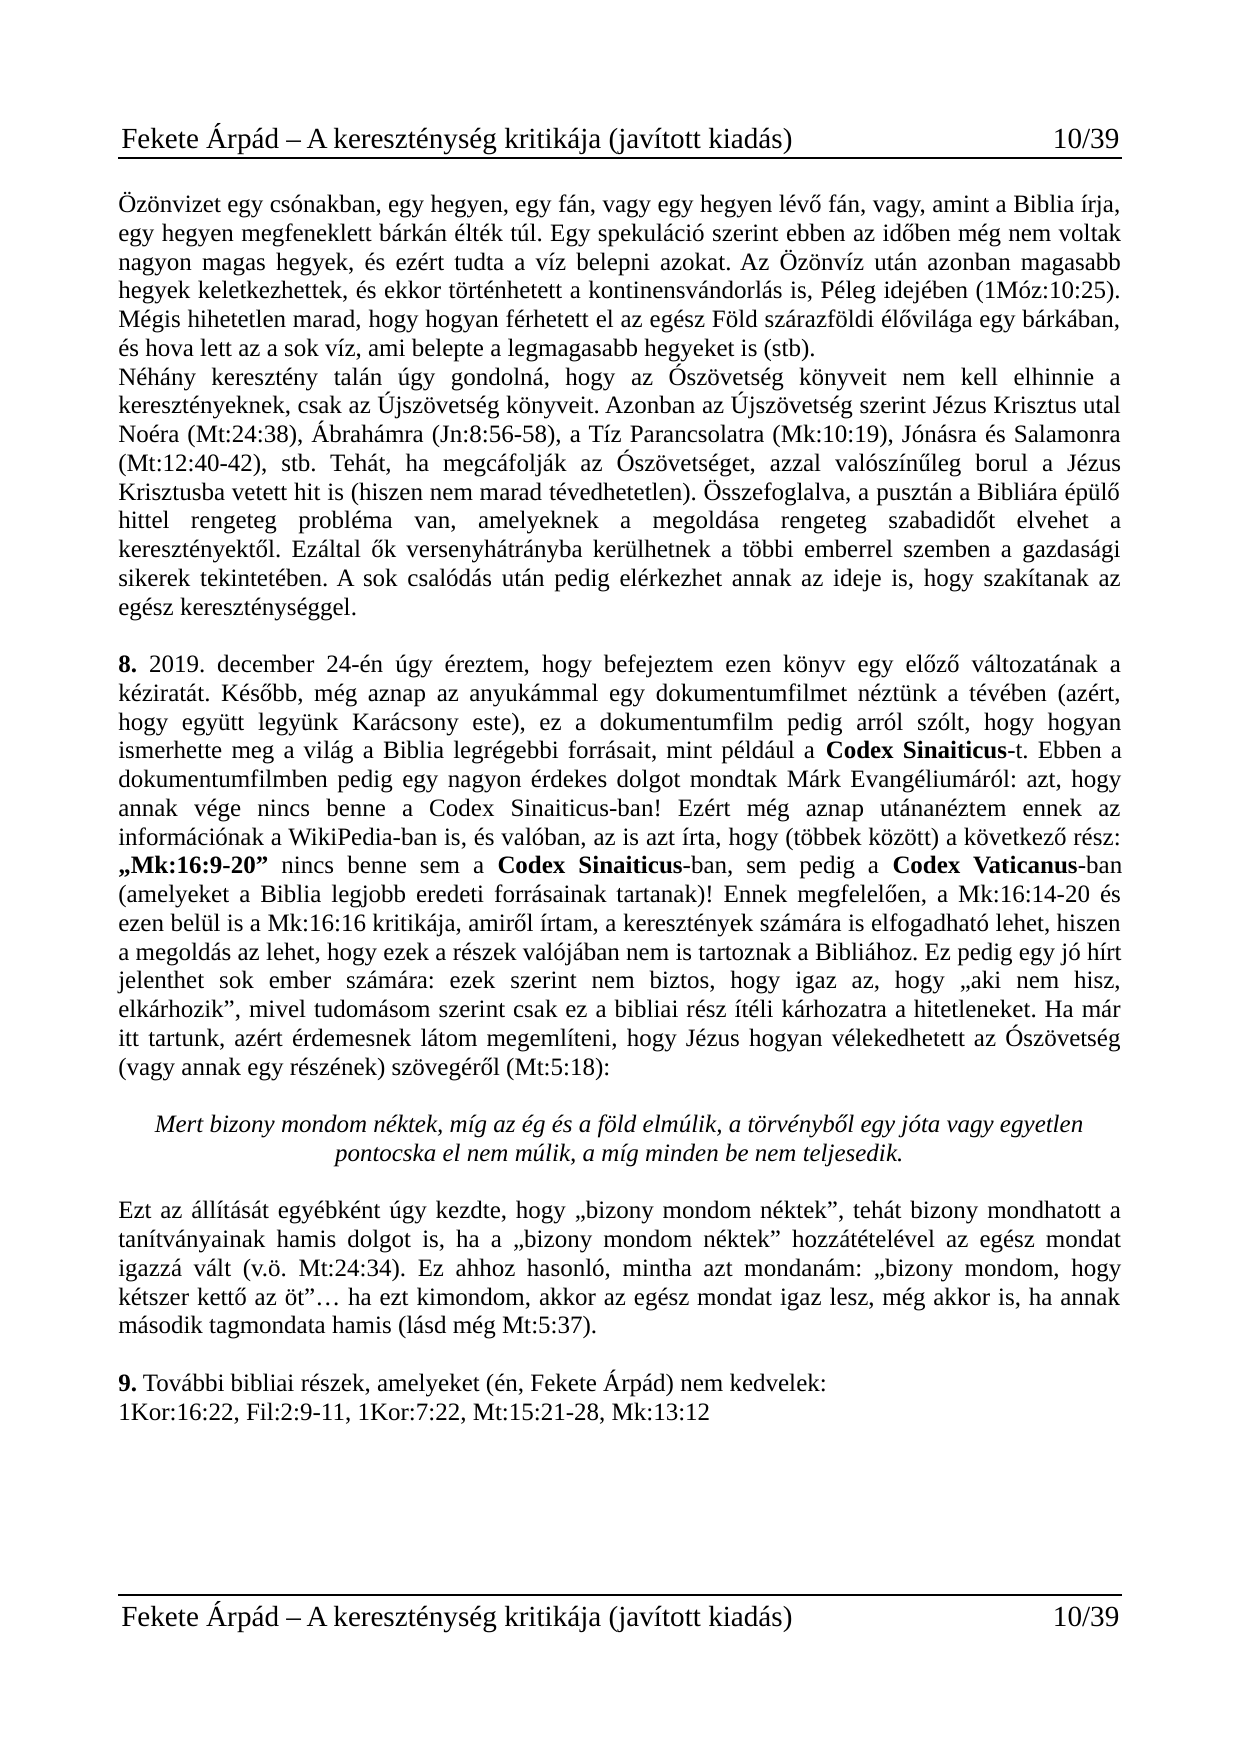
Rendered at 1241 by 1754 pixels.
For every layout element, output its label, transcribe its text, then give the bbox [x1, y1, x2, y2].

text Néhány keresztény talán úgy gondolná, hogy az Ószövetség könyveit nem kell elhinnie a keresztényeknek, csak az Újszövetség könyveit. Azonban az Újszövetség szerint Jézus Krisztus utal Noéra (Mt:24:38), Ábrahámra (Jn:8:56-58), a Tíz Parancsolatra (Mk:10:19), Jónásra és Salamonra (Mt:12:40-42), stb. Tehát, ha megcáfolják az Ószövetséget, azzal valószínűleg borul a Jézus Krisztusba vetett hit is (hiszen nem marad tévedhetetlen). Összefoglalva, a pusztán a Bibliára épülő hittel rengeteg probléma van, amelyeknek a megoldása rengeteg szabadidőt elvehet a keresztényektől. Ezáltal ők versenyhátrányba kerülhetnek a többi emberrel szemben a gazdasági sikerek tekintetében. A sok csalódás után pedig elérkezhet annak az ideje is, hogy szakítanak az egész kereszténységgel. [118, 362, 1122, 620]
text Ezt az állítását egyébként úgy kezdte, hogy „bizony mondom néktek”, tehát bizony mondhatott a tanítványainak hamis dolgot is, ha a „bizony mondom néktek” hozzátételével az egész mondat igazzá vált (v.ö. Mt:24:34). Ez ahhoz hasonló, mintha azt mondanám: „bizony mondom, hogy kétszer kettő az öt”… ha ezt kimondom, akkor az egész mondat igaz lesz, még akkor is, ha annak második tagmondata hamis (lásd még Mt:5:37). [118, 1195, 1122, 1339]
text 1Kor:16:22, Fil:2:9-11, 1Kor:7:22, Mt:15:21-28, Mk:13:12 [118, 1397, 1122, 1425]
text Mert bizony mondom néktek, míg az ég és a föld elmúlik, a törvényből egy jóta vagy egyetlen pontocska el nem múlik, a míg minden be nem teljesedik. [118, 1109, 1122, 1167]
text Özönvizet egy csónakban, egy hegyen, egy fán, vagy egy hegyen lévő fán, vagy, amint a Biblia írja, egy hegyen megfeneklett bárkán élték túl. Egy spekuláció szerint ebben az időben még nem voltak nagyon magas hegyek, és ezért tudta a víz belepni azokat. Az Özönvíz után azonban magasabb hegyek keletkezhettek, és ekkor történhetett a kontinensvándorlás is, Péleg idejében (1Móz:10:25). Mégis hihetetlen marad, hogy hogyan férhetett el az egész Föld szárazföldi élővilága egy bárkában, és hova lett az a sok víz, ami belepte a legmagasabb hegyeket is (stb). [118, 189, 1122, 362]
text 8. 2019. december 24-én úgy éreztem, hogy befejeztem ezen könyv egy előző változatának a kéziratát. Később, még aznap az anyukámmal egy dokumentumfilmet néztünk a tévében (azért, hogy együtt legyünk Karácsony este), ez a dokumentumfilm pedig arról szólt, hogy hogyan ismerhette meg a világ a Biblia legrégebbi forrásait, mint például a Codex Sinaiticus-t. Ebben a dokumentumfilmben pedig egy nagyon érdekes dolgot mondtak Márk Evangéliumáról: azt, hogy annak vége nincs benne a Codex Sinaiticus-ban! Ezért még aznap utánanéztem ennek az információnak a WikiPedia-ban is, és valóban, az is azt írta, hogy (többek között) a következő rész: „Mk:16:9-20” nincs benne sem a Codex Sinaiticus-ban, sem pedig a Codex Vaticanus-ban (amelyeket a Biblia legjobb eredeti forrásainak tartanak)! Ennek megfelelően, a Mk:16:14-20 és ezen belül is a Mk:16:16 kritikája, amiről írtam, a keresztények számára is elfogadható lehet, hiszen a megoldás az lehet, hogy ezek a részek valójában nem is tartoznak a Bibliához. Ez pedig egy jó hírt jelenthet sok ember számára: ezek szerint nem biztos, hogy igaz az, hogy „aki nem hisz, elkárhozik”, mivel tudomásom szerint csak ez a bibliai rész ítéli kárhozatra a hitetleneket. Ha már itt tartunk, azért érdemesnek látom megemlíteni, hogy Jézus hogyan vélekedhetett az Ószövetség (vagy annak egy részének) szövegéről (Mt:5:18): [118, 649, 1122, 1080]
text 9. További bibliai részek, amelyeket (én, Fekete Árpád) nem kedvelek: [118, 1368, 1122, 1397]
